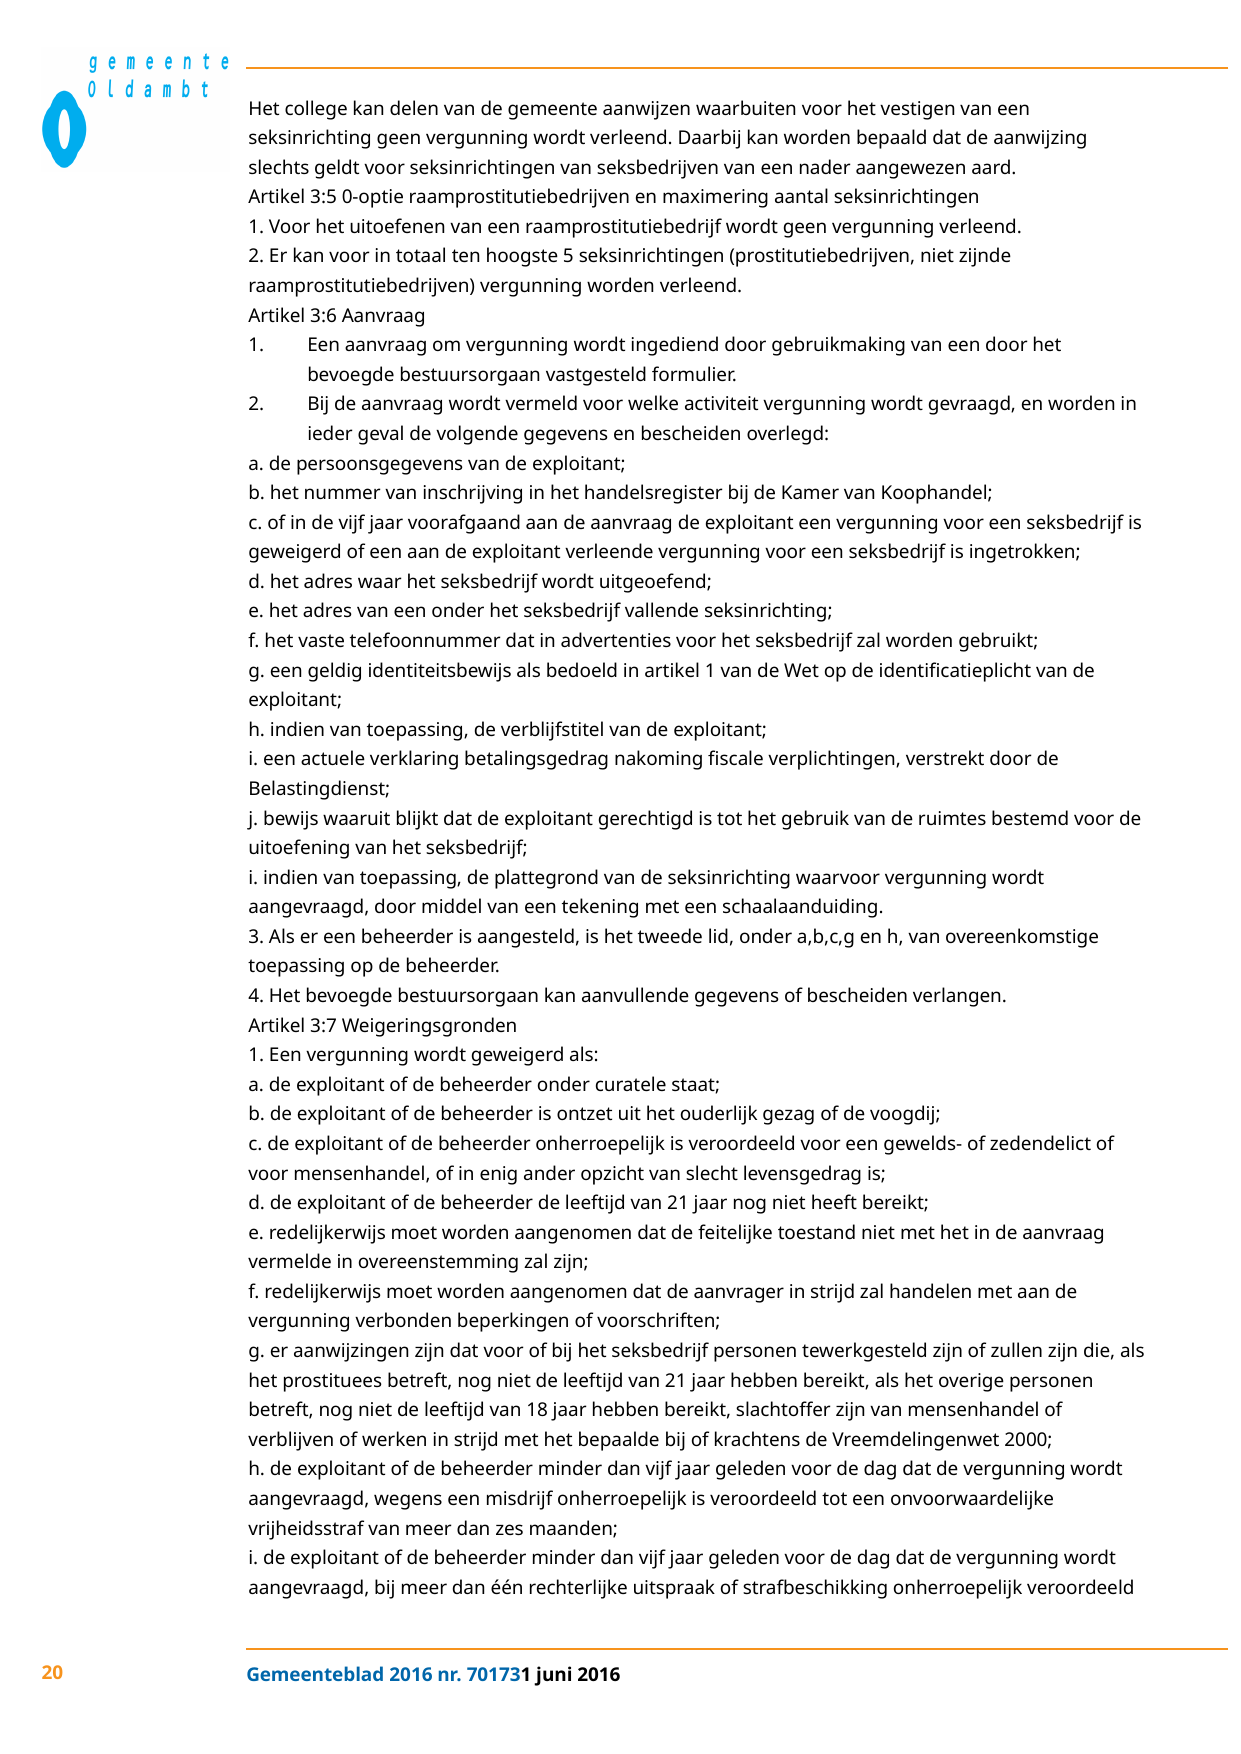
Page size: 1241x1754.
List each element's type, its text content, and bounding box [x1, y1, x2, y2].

text i. indien van toepassing, de plattegrond van de seksinrichting waarvoor vergunning wordt aangevraagd, door middel van een tekening met een schaalaanduiding. [248, 864, 1152, 919]
text Artikel 3:6 Aanvraag [248, 302, 1152, 328]
text f. het vaste telefoonnummer dat in advertenties voor het seksbedrijf zal worden gebruikt; [248, 627, 1152, 653]
text e. het adres van een onder het seksbedrijf vallende seksinrichting; [248, 598, 1152, 623]
text d. het adres waar het seksbedrijf wordt uitgeoefend; [248, 568, 1152, 594]
text e. redelijkerwijs moet worden aangenomen dat de feitelijke toestand niet met het in de aanvraag vermelde in overeenstemming zal zijn; [248, 1219, 1152, 1274]
text Het college kan delen van de gemeente aanwijzen waarbuiten voor het vestigen van een seksinrichting geen vergunning wordt verleend. Daarbij kan worden bepaald dat de aanwijzing slechts geldt voor seksinrichtingen van seksbedrijven van een nader aangewezen aard. [248, 95, 1152, 180]
text i. de exploitant of de beheerder minder dan vijf jaar geleden voor de dag dat de vergunning wordt aangevraagd, bij meer dan één rechterlijke uitspraak of strafbeschikking onherroepelijk veroordeeld [248, 1544, 1152, 1600]
text b. de exploitant of de beheerder is ontzet uit het ouderlijk gezag of de voogdij; [248, 1101, 1152, 1126]
text 2. Er kan voor in totaal ten hoogste 5 seksinrichtingen (prostitutiebedrijven, niet zijnde raamprostitutiebedrijven) vergunning worden verleend. [248, 243, 1152, 298]
picture [41, 47, 231, 172]
text b. het nummer van inschrijving in het handelsregister bij de Kamer van Koophandel; [248, 479, 1152, 505]
text 1. Een vergunning wordt geweigerd als: [248, 1041, 1152, 1067]
text 1. Voor het uitoefenen van een raamprostitutiebedrijf wordt geen vergunning verleend. [248, 213, 1152, 239]
list Een aanvraag om vergunning wordt ingediend door gebruikmaking van een door het bevoegde bestuursorgaan vastgesteld formulier. [248, 331, 1152, 387]
text h. de exploitant of de beheerder minder dan vijf jaar geleden voor de dag dat de vergunning wordt aangevraagd, wegens een misdrijf onherroepelijk is veroordeeld tot een onvoorwaardelijke vrijheidsstraf van meer dan zes maanden; [248, 1456, 1152, 1541]
text c. of in de vijf jaar voorafgaand aan de aanvraag de exploitant een vergunning voor een seksbedrijf is geweigerd of een aan de exploitant verleende vergunning voor een seksbedrijf is ingetrokken; [248, 509, 1152, 564]
text f. redelijkerwijs moet worden aangenomen dat de aanvrager in strijd zal handelen met aan de vergunning verbonden beperkingen of voorschriften; [248, 1278, 1152, 1333]
text c. de exploitant of de beheerder onherroepelijk is veroordeeld voor een gewelds- of zedendelict of voor mensenhandel, of in enig ander opzicht van slecht levensgedrag is; [248, 1130, 1152, 1186]
text Artikel 3:5 0-optie raamprostitutiebedrijven en maximering aantal seksinrichtingen [248, 183, 1152, 209]
text h. indien van toepassing, de verblijfstitel van de exploitant; [248, 716, 1152, 742]
text 3. Als er een beheerder is aangesteld, is het tweede lid, onder a,b,c,g en h, van overeenkomstige toepassing op de beheerder. [248, 923, 1152, 978]
text a. de persoonsgegevens van de exploitant; [248, 450, 1152, 476]
list Bij de aanvraag wordt vermeld voor welke activiteit vergunning wordt gevraagd, en worden in ieder geval de volgende gegevens en bescheiden overlegd: [248, 391, 1152, 446]
text i. een actuele verklaring betalingsgedrag nakoming fiscale verplichtingen, verstrekt door de Belastingdienst; [248, 746, 1152, 801]
text 4. Het bevoegde bestuursorgaan kan aanvullende gegevens of bescheiden verlangen. [248, 982, 1152, 1008]
text Artikel 3:7 Weigeringsgronden [248, 1012, 1152, 1038]
text j. bewijs waaruit blijkt dat de exploitant gerechtigd is tot het gebruik van de ruimtes bestemd voor de uitoefening van het seksbedrijf; [248, 805, 1152, 860]
text d. de exploitant of de beheerder de leeftijd van 21 jaar nog niet heeft bereikt; [248, 1189, 1152, 1215]
text g. een geldig identiteitsbewijs als bedoeld in artikel 1 van de Wet op de identificatieplicht van de exploitant; [248, 657, 1152, 712]
text g. er aanwijzingen zijn dat voor of bij het seksbedrijf personen tewerkgesteld zijn of zullen zijn die, als het prostituees betreft, nog niet de leeftijd van 21 jaar hebben bereikt, als het overige personen betreft, nog niet de leeftijd van 18 jaar hebben bereikt, slachtoffer zijn van mensenhandel of verblijven of werken in strijd met het bepaalde bij of krachtens de Vreemdelingenwet 2000; [248, 1337, 1152, 1452]
text a. de exploitant of de beheerder onder curatele staat; [248, 1071, 1152, 1097]
